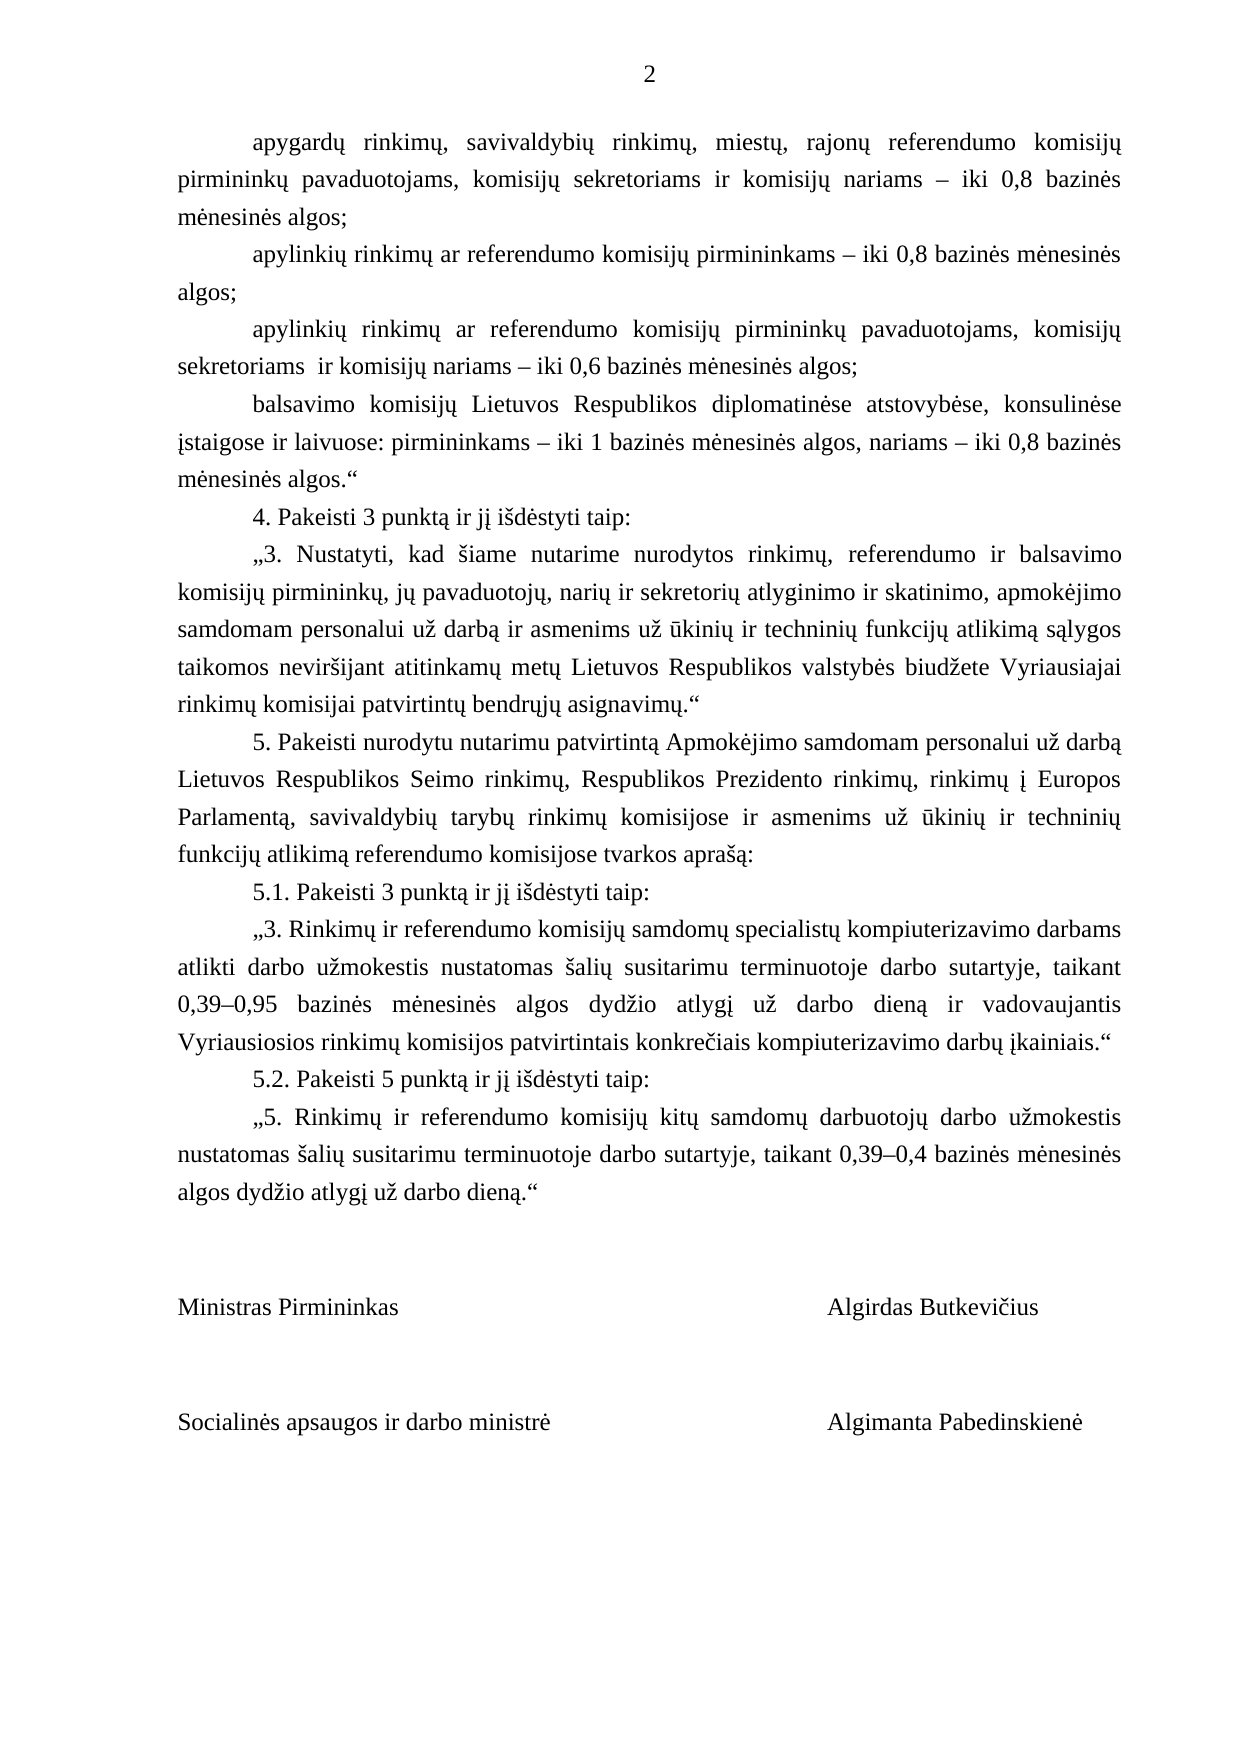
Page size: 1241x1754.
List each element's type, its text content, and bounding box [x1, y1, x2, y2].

text „3. Nustatyti, kad šiame nutarime nurodytos rinkimų, referendumo ir balsavimo komisijų pirmininkų, jų pavaduotojų, narių ir sekretorių atlyginimo ir skatinimo, apmokėjimo samdomam personalui už darbą ir asmenims už ūkinių ir techninių funkcijų atlikimą sąlygos taikomos neviršijant atitinkamų metų Lietuvos Respublikos valstybės biudžete Vyriausiajai rinkimų komisijai patvirtintų bendrųjų asignavimų.“ [177, 531, 1122, 718]
text apylinkių rinkimų ar referendumo komisijų pirmininkų pavaduotojams, komisijų sekretoriams ir komisijų nariams – iki 0,6 bazinės mėnesinės algos; [177, 306, 1122, 381]
text „3. Rinkimų ir referendumo komisijų samdomų specialistų kompiuterizavimo darbams atlikti darbo užmokestis nustatomas šalių susitarimu terminuotoje darbo sutartyje, taikant 0,39–0,95 bazinės mėnesinės algos dydžio atlygį už darbo dieną ir vadovaujantis Vyriausiosios rinkimų komisijos patvirtintais konkrečiais kompiuterizavimo darbų įkainiais.“ [177, 906, 1122, 1056]
text apylinkių rinkimų ar referendumo komisijų pirmininkams – iki 0,8 bazinės mėnesinės algos; [177, 231, 1122, 306]
text Socialinės apsaugos ir darbo ministrė Algimanta Pabedinskienė [177, 1407, 1122, 1436]
text „5. Rinkimų ir referendumo komisijų kitų samdomų darbuotojų darbo užmokestis nustatomas šalių susitarimu terminuotoje darbo sutartyje, taikant 0,39–0,4 bazinės mėnesinės algos dydžio atlygį už darbo dieną.“ [177, 1093, 1122, 1206]
text 5. Pakeisti nurodytu nutarimu patvirtintą Apmokėjimo samdomam personalui už darbą Lietuvos Respublikos Seimo rinkimų, Respublikos Prezidento rinkimų, rinkimų į Europos Parlamentą, savivaldybių tarybų rinkimų komisijose ir asmenims už ūkinių ir techninių funkcijų atlikimą referendumo komisijose tvarkos aprašą: [177, 718, 1122, 868]
text balsavimo komisijų Lietuvos Respublikos diplomatinėse atstovybėse, konsulinėse įstaigose ir laivuose: pirmininkams – iki 1 bazinės mėnesinės algos, nariams – iki 0,8 bazinės mėnesinės algos.“ [177, 381, 1122, 493]
text Ministras Pirmininkas Algirdas Butkevičius [177, 1292, 1122, 1321]
text 5.1. Pakeisti 3 punktą ir jį išdėstyti taip: [177, 868, 1122, 906]
text 4. Pakeisti 3 punktą ir jį išdėstyti taip: [177, 493, 1122, 531]
text apygardų rinkimų, savivaldybių rinkimų, miestų, rajonų referendumo komisijų pirmininkų pavaduotojams, komisijų sekretoriams ir komisijų nariams – iki 0,8 bazinės mėnesinės algos; [177, 118, 1122, 231]
text 5.2. Pakeisti 5 punktą ir jį išdėstyti taip: [177, 1056, 1122, 1093]
